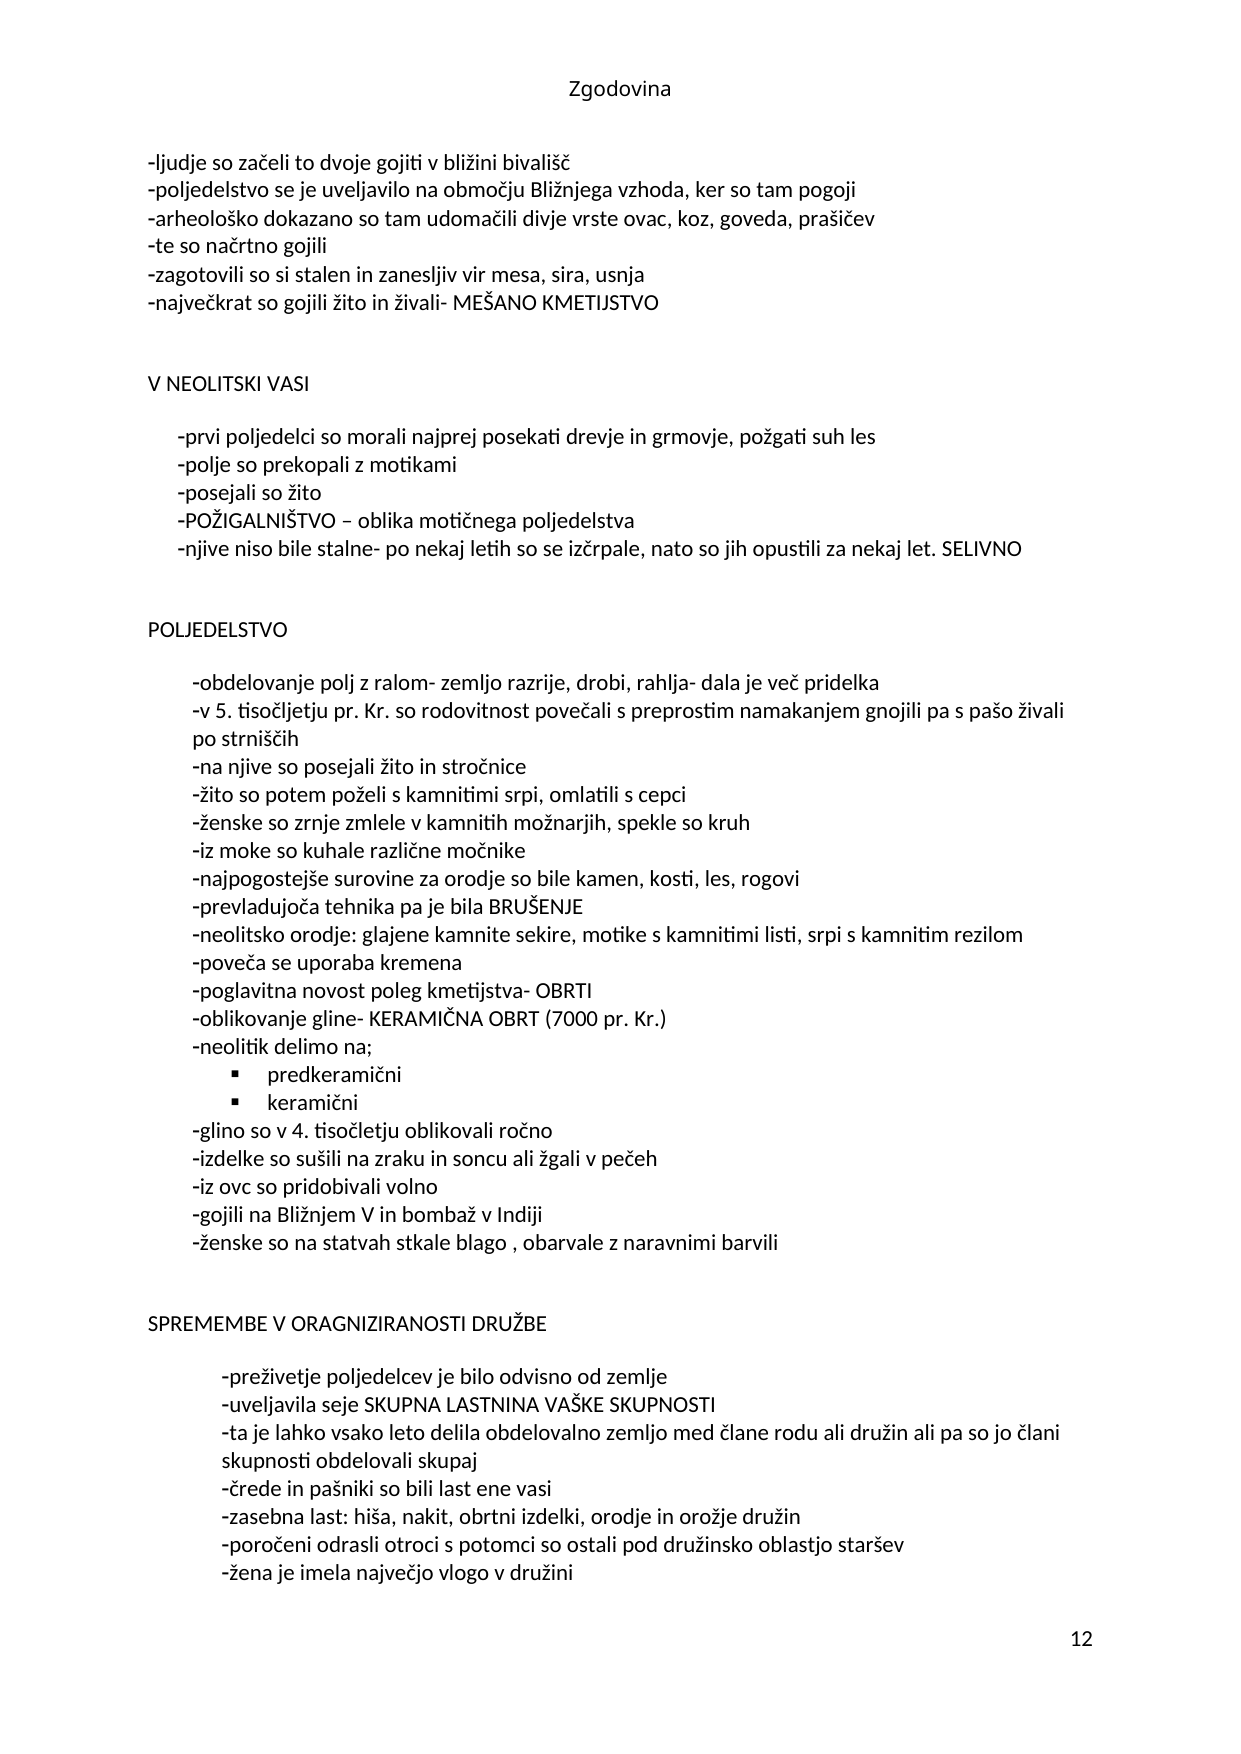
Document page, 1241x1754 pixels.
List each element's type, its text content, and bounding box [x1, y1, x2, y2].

list ta je lahko vsako leto delila obdelovalno zemljo med člane rodu ali družin ali pa so jo člani skupnosti obdelovali skupaj [221, 1418, 1093, 1474]
list zasebna last: hiša, nakit, obrtni izdelki, orodje in orožje družin [221, 1502, 1093, 1531]
list te so načrtno gojili [148, 232, 1093, 260]
list največkrat so gojili žito in živali- MEŠANO KMETIJSTVO [148, 288, 1093, 316]
list posejali so žito [177, 478, 1093, 506]
list prvi poljedelci so morali najprej posekati drevje in grmovje, požgati suh les [177, 422, 1093, 450]
list oblikovanje gline- KERAMIČNA OBRT (7000 pr. Kr.) [192, 1004, 1093, 1032]
list prevladujoča tehnika pa je bila BRUŠENJE [192, 892, 1093, 920]
text SPREMEMBE V ORAGNIZIRANOSTI DRUŽBE [148, 1309, 1093, 1337]
list poglavitna novost poleg kmetijstva- OBRTI [192, 976, 1093, 1004]
list poročeni odrasli otroci s potomci so ostali pod družinsko oblastjo staršev [221, 1531, 1093, 1558]
list zagotovili so si stalen in zanesljiv vir mesa, sira, usnja [148, 260, 1093, 288]
list arheološko dokazano so tam udomačili divje vrste ovac, koz, goveda, prašičev [148, 204, 1093, 232]
list žito so potem poželi s kamnitimi srpi, omlatili s cepci [192, 780, 1093, 808]
list najpogostejše surovine za orodje so bile kamen, kosti, les, rogovi [192, 864, 1093, 892]
list obdelovanje polj z ralom- zemljo razrije, drobi, rahlja- dala je več pridelka [192, 668, 1093, 696]
list poljedelstvo se je uveljavilo na območju Bližnjega vzhoda, ker so tam pogoji [148, 176, 1093, 204]
list ljudje so začeli to dvoje gojiti v bližini bivališč [148, 148, 1093, 176]
list predkeramični [229, 1060, 1093, 1088]
list v 5. tisočljetju pr. Kr. so rodovitnost povečali s preprostim namakanjem gnojili pa s pašo živali po strniščih [192, 696, 1093, 752]
list iz moke so kuhale različne močnike [192, 836, 1093, 864]
list gojili na Bližnjem V in bombaž v Indiji [192, 1200, 1093, 1228]
list preživetje poljedelcev je bilo odvisno od zemlje [221, 1362, 1093, 1390]
list neolitik delimo na; [192, 1032, 1093, 1060]
list črede in pašniki so bili last ene vasi [221, 1474, 1093, 1502]
list na njive so posejali žito in stročnice [192, 752, 1093, 780]
list ženske so zrnje zmlele v kamnitih možnarjih, spekle so kruh [192, 808, 1093, 836]
list žena je imela največjo vlogo v družini [221, 1558, 1093, 1587]
list POŽIGALNIŠTVO – oblika motičnega poljedelstva [177, 506, 1093, 534]
list izdelke so sušili na zraku in soncu ali žgali v pečeh [192, 1144, 1093, 1172]
list uveljavila seje SKUPNA LASTNINA VAŠKE SKUPNOSTI [221, 1390, 1093, 1418]
list iz ovc so pridobivali volno [192, 1172, 1093, 1200]
list poveča se uporaba kremena [192, 948, 1093, 976]
text POLJEDELSTVO [148, 615, 1093, 643]
list neolitsko orodje: glajene kamnite sekire, motike s kamnitimi listi, srpi s kamnitim rezilom [192, 920, 1093, 948]
list polje so prekopali z motikami [177, 450, 1093, 478]
list glino so v 4. tisočletju oblikovali ročno [192, 1116, 1093, 1144]
list njive niso bile stalne- po nekaj letih so se izčrpale, nato so jih opustili za nekaj let. SELIVNO [177, 534, 1093, 562]
text V NEOLITSKI VASI [148, 369, 1093, 397]
list keramični [229, 1088, 1093, 1116]
list ženske so na statvah stkale blago , obarvale z naravnimi barvili [192, 1228, 1093, 1256]
